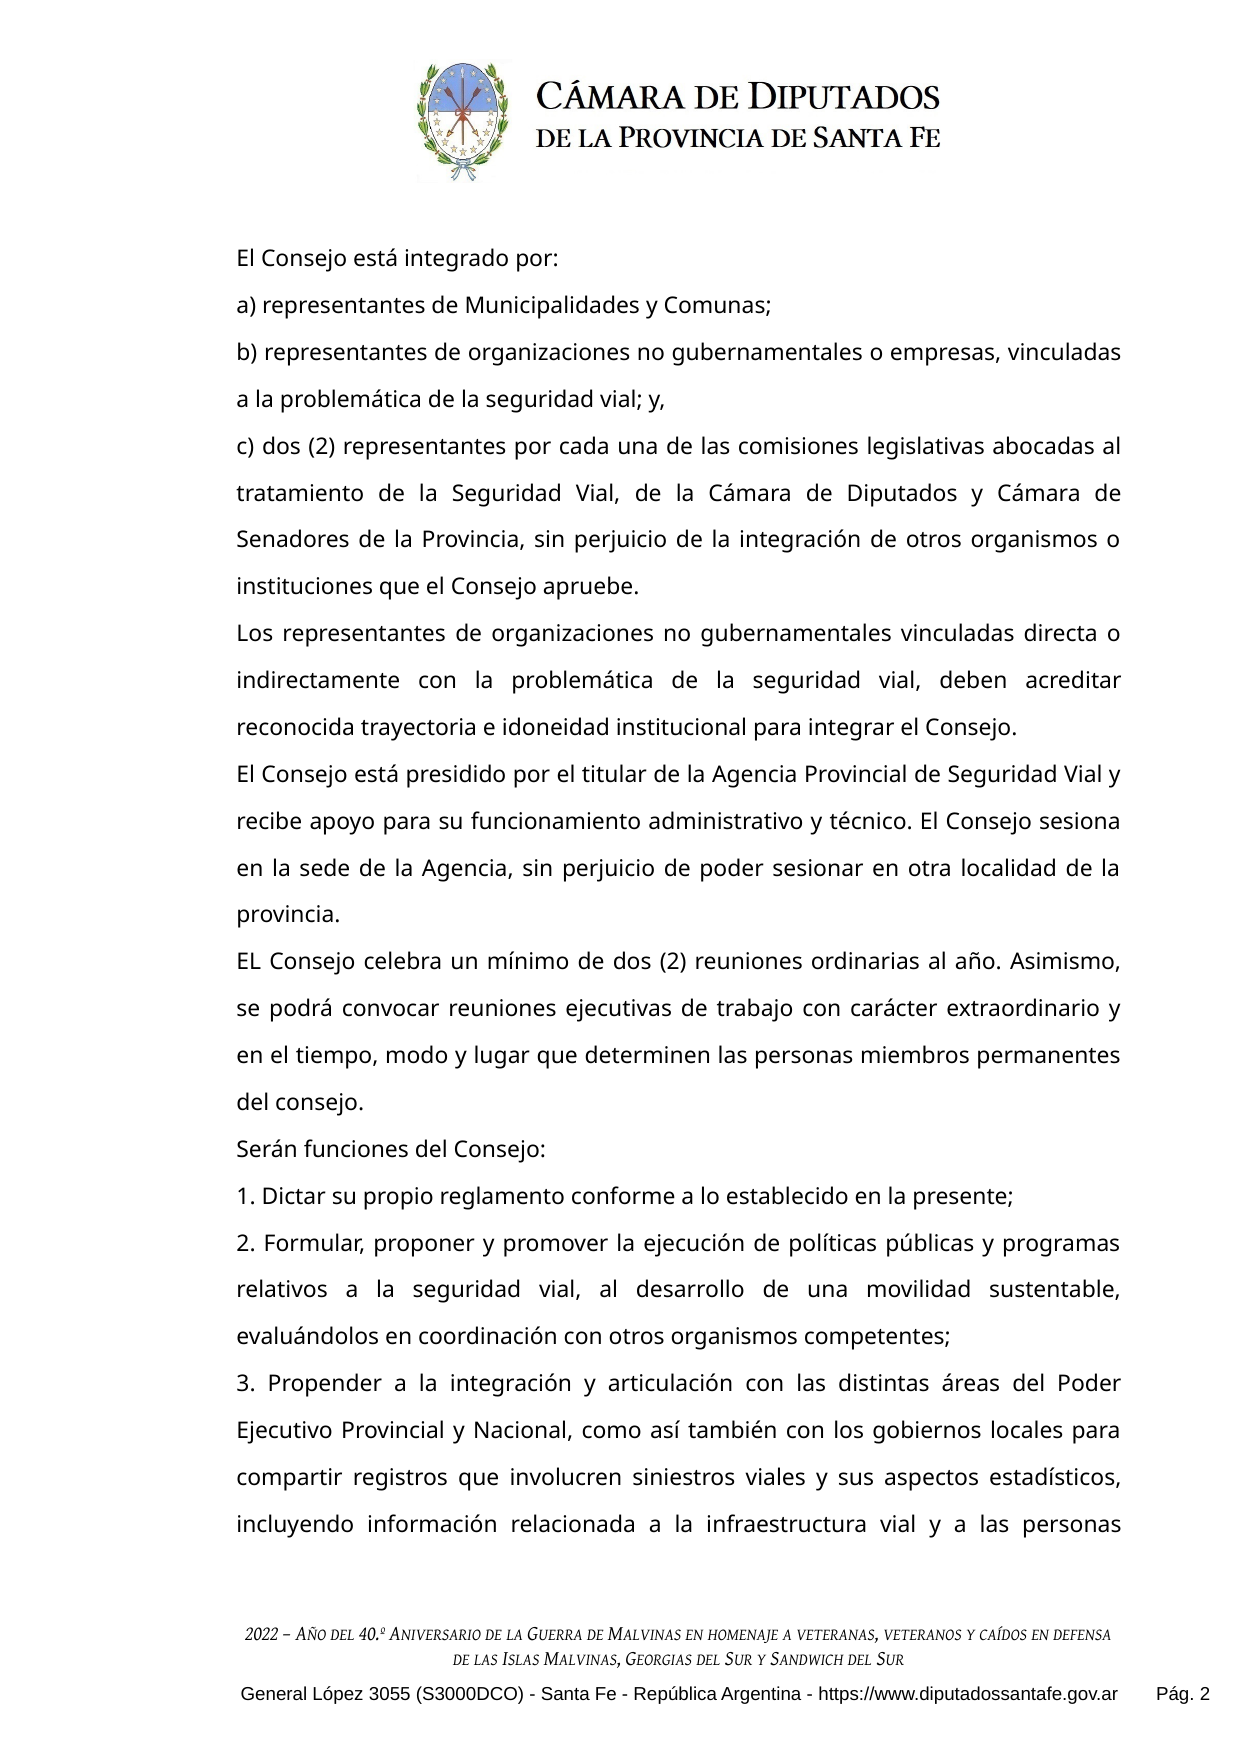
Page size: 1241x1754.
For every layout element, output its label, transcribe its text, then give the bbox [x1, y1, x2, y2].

list El Consejo está presidido por el titular de la Agencia Provincial de Seguridad Vial y recibe apoyo para su funcionamiento administrativo y técnico. El Consejo sesiona en la sede de la Agencia, sin perjuicio de poder sesionar en otra localidad de la provincia. [236, 758, 1122, 930]
list b) representantes de organizaciones no gubernamentales o empresas, vinculadas a la problemática de la seguridad vial; y, [236, 336, 1122, 414]
picture [413, 59, 945, 183]
list 1. Dictar su propio reglamento conforme a lo establecido en la presente; [236, 1180, 1122, 1211]
list c) dos (2) representantes por cada una de las comisiones legislativas abocadas al tratamiento de la Seguridad Vial, de la Cámara de Diputados y Cámara de Senadores de la Provincia, sin perjuicio de la integración de otros organismos o instituciones que el Consejo apruebe. [236, 430, 1122, 602]
list Serán funciones del Consejo: [236, 1133, 1122, 1164]
list a) representantes de Municipalidades y Comunas; [236, 289, 1122, 320]
list EL Consejo celebra un mínimo de dos (2) reuniones ordinarias al año. Asimismo, se podrá convocar reuniones ejecutivas de trabajo con carácter extraordinario y en el tiempo, modo y lugar que determinen las personas miembros permanentes del consejo. [236, 945, 1122, 1117]
list El Consejo está integrado por: [236, 242, 1122, 273]
list Los representantes de organizaciones no gubernamentales vinculadas directa o indirectamente con la problemática de la seguridad vial, deben acreditar reconocida trayectoria e idoneidad institucional para integrar el Consejo. [236, 617, 1122, 742]
list 3. Propender a la integración y articulación con las distintas áreas del Poder Ejecutivo Provincial y Nacional, como así también con los gobiernos locales para compartir registros que involucren siniestros viales y sus aspectos estadísticos, incluyendo información relacionada a la infraestructura vial y a las personas [236, 1367, 1122, 1539]
list 2. Formular, proponer y promover la ejecución de políticas públicas y programas relativos a la seguridad vial, al desarrollo de una movilidad sustentable, evaluándolos en coordinación con otros organismos competentes; [236, 1227, 1122, 1352]
